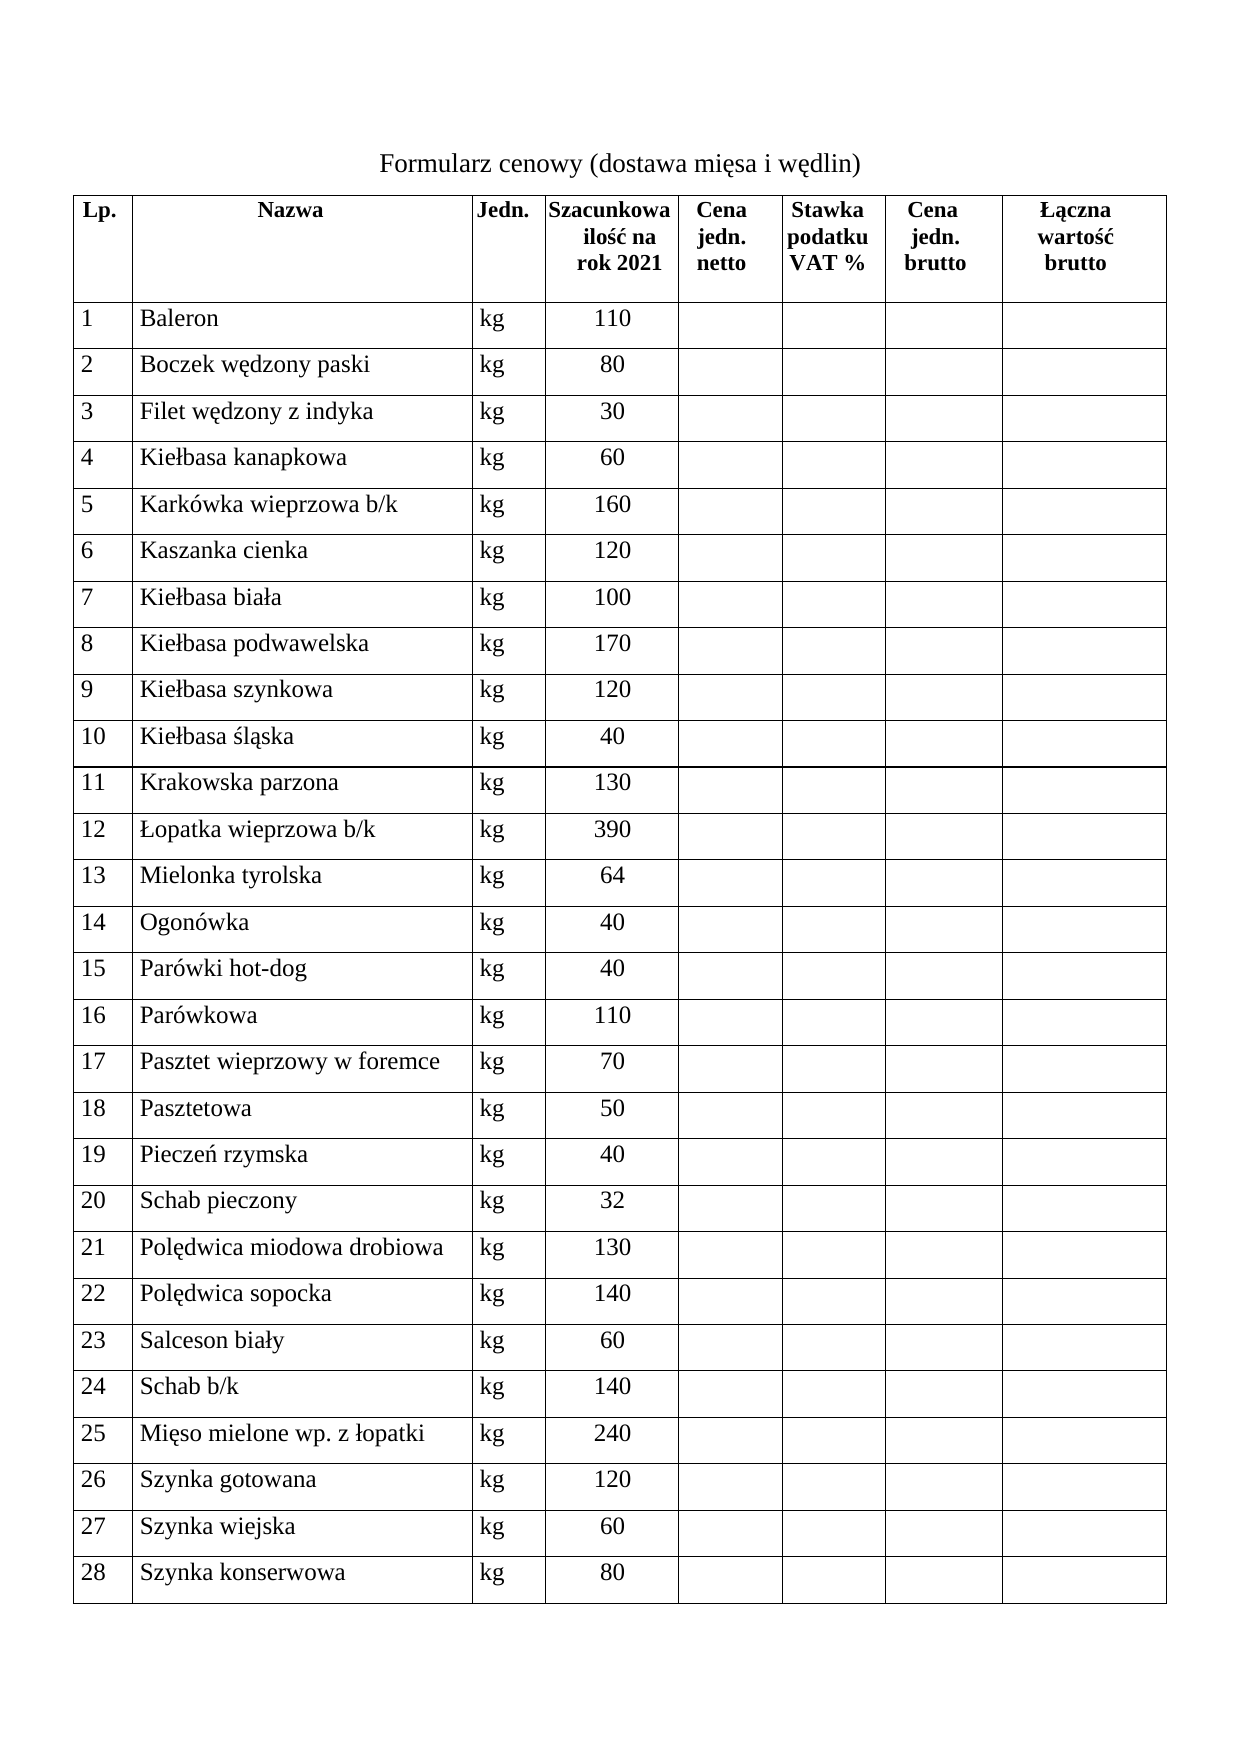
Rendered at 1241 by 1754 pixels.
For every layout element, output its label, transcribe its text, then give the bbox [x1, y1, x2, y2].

table_header Cena jedn. brutto [886, 196, 1002, 302]
table_cell [783, 442, 885, 488]
table_cell 40 [546, 721, 678, 766]
table_cell [783, 628, 885, 673]
table_cell 120 [546, 675, 678, 720]
table_cell [1003, 768, 1166, 813]
table_cell [886, 396, 1002, 441]
table_cell [783, 953, 885, 999]
table_cell Mielonka tyrolska [133, 860, 472, 906]
table_cell [886, 1093, 1002, 1138]
table_cell kg [473, 1000, 545, 1045]
table_cell Mięso mielone wp. z łopatki [133, 1418, 472, 1463]
table_cell 110 [546, 303, 678, 348]
table_cell 140 [546, 1371, 678, 1417]
table_cell 13 [74, 860, 132, 906]
table_cell [679, 1511, 782, 1556]
table_cell [783, 349, 885, 395]
table_cell [886, 1557, 1002, 1603]
table_cell [679, 1000, 782, 1045]
table_cell 120 [546, 535, 678, 581]
table_cell [783, 907, 885, 952]
table_cell [1003, 860, 1166, 906]
table_cell 130 [546, 768, 678, 813]
table_cell [886, 1000, 1002, 1045]
table_cell [1003, 349, 1166, 395]
table_header Nazwa [133, 196, 472, 302]
table_cell [1003, 1325, 1166, 1370]
table_cell [679, 721, 782, 766]
table_cell [783, 1000, 885, 1045]
table_cell [1003, 675, 1166, 720]
table_cell 80 [546, 349, 678, 395]
table_cell kg [473, 396, 545, 441]
table_cell [783, 1279, 885, 1324]
text Formularz cenowy (dostawa mięsa i wędlin) [148, 148, 1093, 179]
table_cell Szynka wiejska [133, 1511, 472, 1556]
table_cell [1003, 1279, 1166, 1324]
table_cell 17 [74, 1046, 132, 1092]
table_cell 24 [74, 1371, 132, 1417]
table_cell 50 [546, 1093, 678, 1138]
table_cell [1003, 1186, 1166, 1231]
table_cell kg [473, 489, 545, 534]
table_cell [1003, 303, 1166, 348]
table_cell [1003, 1046, 1166, 1092]
table_cell [679, 1325, 782, 1370]
table_cell 120 [546, 1464, 678, 1510]
table_cell Krakowska parzona [133, 768, 472, 813]
table_cell 21 [74, 1232, 132, 1277]
table_cell 28 [74, 1557, 132, 1603]
table_cell Kiełbasa podwawelska [133, 628, 472, 673]
table_cell Parówkowa [133, 1000, 472, 1045]
table_cell 110 [546, 1000, 678, 1045]
table_cell [679, 814, 782, 859]
table_cell 20 [74, 1186, 132, 1231]
table_cell [886, 1418, 1002, 1463]
table_cell [783, 721, 885, 766]
table_cell 40 [546, 953, 678, 999]
table_cell [679, 1371, 782, 1417]
table_cell [783, 814, 885, 859]
table_cell [886, 1371, 1002, 1417]
table_cell [783, 1511, 885, 1556]
table_cell [679, 303, 782, 348]
table_cell [679, 489, 782, 534]
table_cell kg [473, 675, 545, 720]
table_cell [783, 1464, 885, 1510]
table_cell kg [473, 1093, 545, 1138]
table_cell Polędwica sopocka [133, 1279, 472, 1324]
table_cell kg [473, 1511, 545, 1556]
table_cell kg [473, 1418, 545, 1463]
table_cell kg [473, 303, 545, 348]
table_cell 160 [546, 489, 678, 534]
table_cell Polędwica miodowa drobiowa [133, 1232, 472, 1277]
table_cell [1003, 1371, 1166, 1417]
table_cell [679, 1046, 782, 1092]
table_cell 170 [546, 628, 678, 673]
table_cell [783, 396, 885, 441]
table_cell 15 [74, 953, 132, 999]
table_cell [886, 814, 1002, 859]
table_cell 27 [74, 1511, 132, 1556]
table_cell [783, 1139, 885, 1184]
table_cell [886, 907, 1002, 952]
table_cell kg [473, 349, 545, 395]
table_cell [679, 675, 782, 720]
table_cell 390 [546, 814, 678, 859]
table_cell [886, 582, 1002, 627]
table_cell 14 [74, 907, 132, 952]
table_cell kg [473, 442, 545, 488]
table_cell [783, 768, 885, 813]
table_cell [886, 489, 1002, 534]
table_cell kg [473, 1232, 545, 1277]
table_cell 140 [546, 1279, 678, 1324]
table_cell Kiełbasa kanapkowa [133, 442, 472, 488]
table_cell kg [473, 1186, 545, 1231]
table_cell [886, 442, 1002, 488]
table_cell 60 [546, 442, 678, 488]
table_cell [783, 1093, 885, 1138]
table_cell Kiełbasa śląska [133, 721, 472, 766]
table_cell [886, 1232, 1002, 1277]
table_cell 10 [74, 721, 132, 766]
table_cell [679, 1464, 782, 1510]
table_cell 6 [74, 535, 132, 581]
table_cell Filet wędzony z indyka [133, 396, 472, 441]
table_header Cena jedn. netto [679, 196, 782, 302]
table_cell [679, 1279, 782, 1324]
table_cell kg [473, 1464, 545, 1510]
table_cell kg [473, 907, 545, 952]
table_cell kg [473, 628, 545, 673]
table_cell kg [473, 1371, 545, 1417]
table_cell [783, 1371, 885, 1417]
table_cell Ogonówka [133, 907, 472, 952]
table_cell [783, 1418, 885, 1463]
table_cell [1003, 396, 1166, 441]
table_cell [1003, 1232, 1166, 1277]
table_cell [679, 535, 782, 581]
table_cell 5 [74, 489, 132, 534]
table_cell [886, 1279, 1002, 1324]
table_cell Kaszanka cienka [133, 535, 472, 581]
table_cell Parówki hot-dog [133, 953, 472, 999]
table_header Łączna wartość brutto [1003, 196, 1166, 302]
table_cell [886, 628, 1002, 673]
table_cell [1003, 907, 1166, 952]
table_cell 130 [546, 1232, 678, 1277]
table_cell kg [473, 1325, 545, 1370]
table_cell [1003, 582, 1166, 627]
table_cell [1003, 814, 1166, 859]
table_cell Salceson biały [133, 1325, 472, 1370]
table_cell 1 [74, 303, 132, 348]
table_cell Pieczeń rzymska [133, 1139, 472, 1184]
table_cell 60 [546, 1325, 678, 1370]
table_cell kg [473, 721, 545, 766]
table_cell [886, 1325, 1002, 1370]
table_cell [679, 1557, 782, 1603]
table_cell [679, 349, 782, 395]
table_cell [1003, 1093, 1166, 1138]
table_cell [1003, 489, 1166, 534]
table_cell Pasztetowa [133, 1093, 472, 1138]
table_cell [783, 303, 885, 348]
table_cell 11 [74, 768, 132, 813]
table_cell kg [473, 1557, 545, 1603]
table_cell [679, 907, 782, 952]
table_cell [886, 860, 1002, 906]
table_cell [1003, 721, 1166, 766]
table_cell [886, 1186, 1002, 1231]
table_cell [679, 953, 782, 999]
table_cell 30 [546, 396, 678, 441]
table_cell [1003, 1464, 1166, 1510]
table_cell [679, 442, 782, 488]
table_cell 4 [74, 442, 132, 488]
table_cell [679, 768, 782, 813]
table_cell Schab b/k [133, 1371, 472, 1417]
table_cell 60 [546, 1511, 678, 1556]
table_cell 16 [74, 1000, 132, 1045]
table_cell [783, 675, 885, 720]
table_cell [679, 1418, 782, 1463]
table_cell [886, 768, 1002, 813]
table_cell 80 [546, 1557, 678, 1603]
table_cell [679, 1232, 782, 1277]
table_cell [679, 1093, 782, 1138]
table_cell 40 [546, 1139, 678, 1184]
table_cell [783, 1046, 885, 1092]
table_cell 19 [74, 1139, 132, 1184]
table_cell [886, 349, 1002, 395]
table_cell 2 [74, 349, 132, 395]
table_cell [783, 1325, 885, 1370]
table_cell [783, 1186, 885, 1231]
table_cell [886, 535, 1002, 581]
table_cell 70 [546, 1046, 678, 1092]
table_cell Kiełbasa szynkowa [133, 675, 472, 720]
table_cell Szynka konserwowa [133, 1557, 472, 1603]
table_header Jedn. [473, 196, 545, 302]
table_cell 9 [74, 675, 132, 720]
table_cell Kiełbasa biała [133, 582, 472, 627]
table_cell 32 [546, 1186, 678, 1231]
table_cell 26 [74, 1464, 132, 1510]
table_cell [783, 489, 885, 534]
table_cell 240 [546, 1418, 678, 1463]
table_cell 18 [74, 1093, 132, 1138]
table_cell [1003, 442, 1166, 488]
table_cell kg [473, 582, 545, 627]
table_cell [1003, 953, 1166, 999]
table_cell [886, 1511, 1002, 1556]
table_cell kg [473, 1046, 545, 1092]
table_cell [783, 582, 885, 627]
table_cell 8 [74, 628, 132, 673]
table_cell kg [473, 953, 545, 999]
table_cell 23 [74, 1325, 132, 1370]
table_cell kg [473, 814, 545, 859]
table_cell [886, 1046, 1002, 1092]
table_cell [1003, 1139, 1166, 1184]
table_cell [783, 535, 885, 581]
table_cell 40 [546, 907, 678, 952]
table_cell 22 [74, 1279, 132, 1324]
table_cell [783, 1232, 885, 1277]
table_cell Pasztet wieprzowy w foremce [133, 1046, 472, 1092]
table_cell [783, 1557, 885, 1603]
table_cell [679, 860, 782, 906]
table_cell [1003, 1418, 1166, 1463]
table_cell kg [473, 535, 545, 581]
table_cell kg [473, 860, 545, 906]
table_cell 64 [546, 860, 678, 906]
table_cell [783, 860, 885, 906]
table_cell kg [473, 1139, 545, 1184]
table_cell [679, 1139, 782, 1184]
table_cell [886, 303, 1002, 348]
table_cell 100 [546, 582, 678, 627]
table_cell [1003, 1511, 1166, 1556]
table_cell kg [473, 768, 545, 813]
table_cell [679, 582, 782, 627]
table_cell 7 [74, 582, 132, 627]
table_cell Schab pieczony [133, 1186, 472, 1231]
table_header Stawka podatku VAT % [783, 196, 885, 302]
table_header Lp. [74, 196, 132, 302]
table_cell [679, 628, 782, 673]
table_cell [886, 1464, 1002, 1510]
table_cell [886, 1139, 1002, 1184]
table_header Szacunkowa ilość na rok 2021 [546, 196, 678, 302]
table_cell kg [473, 1279, 545, 1324]
table_cell [1003, 535, 1166, 581]
table_cell [679, 1186, 782, 1231]
table_cell [886, 721, 1002, 766]
table_cell [1003, 628, 1166, 673]
table_cell [886, 675, 1002, 720]
table_cell Szynka gotowana [133, 1464, 472, 1510]
table_cell 12 [74, 814, 132, 859]
table_cell Boczek wędzony paski [133, 349, 472, 395]
table_cell 25 [74, 1418, 132, 1463]
table_cell 3 [74, 396, 132, 441]
table_cell Baleron [133, 303, 472, 348]
table_cell [886, 953, 1002, 999]
table_cell [679, 396, 782, 441]
table_cell Łopatka wieprzowa b/k [133, 814, 472, 859]
table_cell [1003, 1557, 1166, 1603]
table_cell Karkówka wieprzowa b/k [133, 489, 472, 534]
table_cell [1003, 1000, 1166, 1045]
